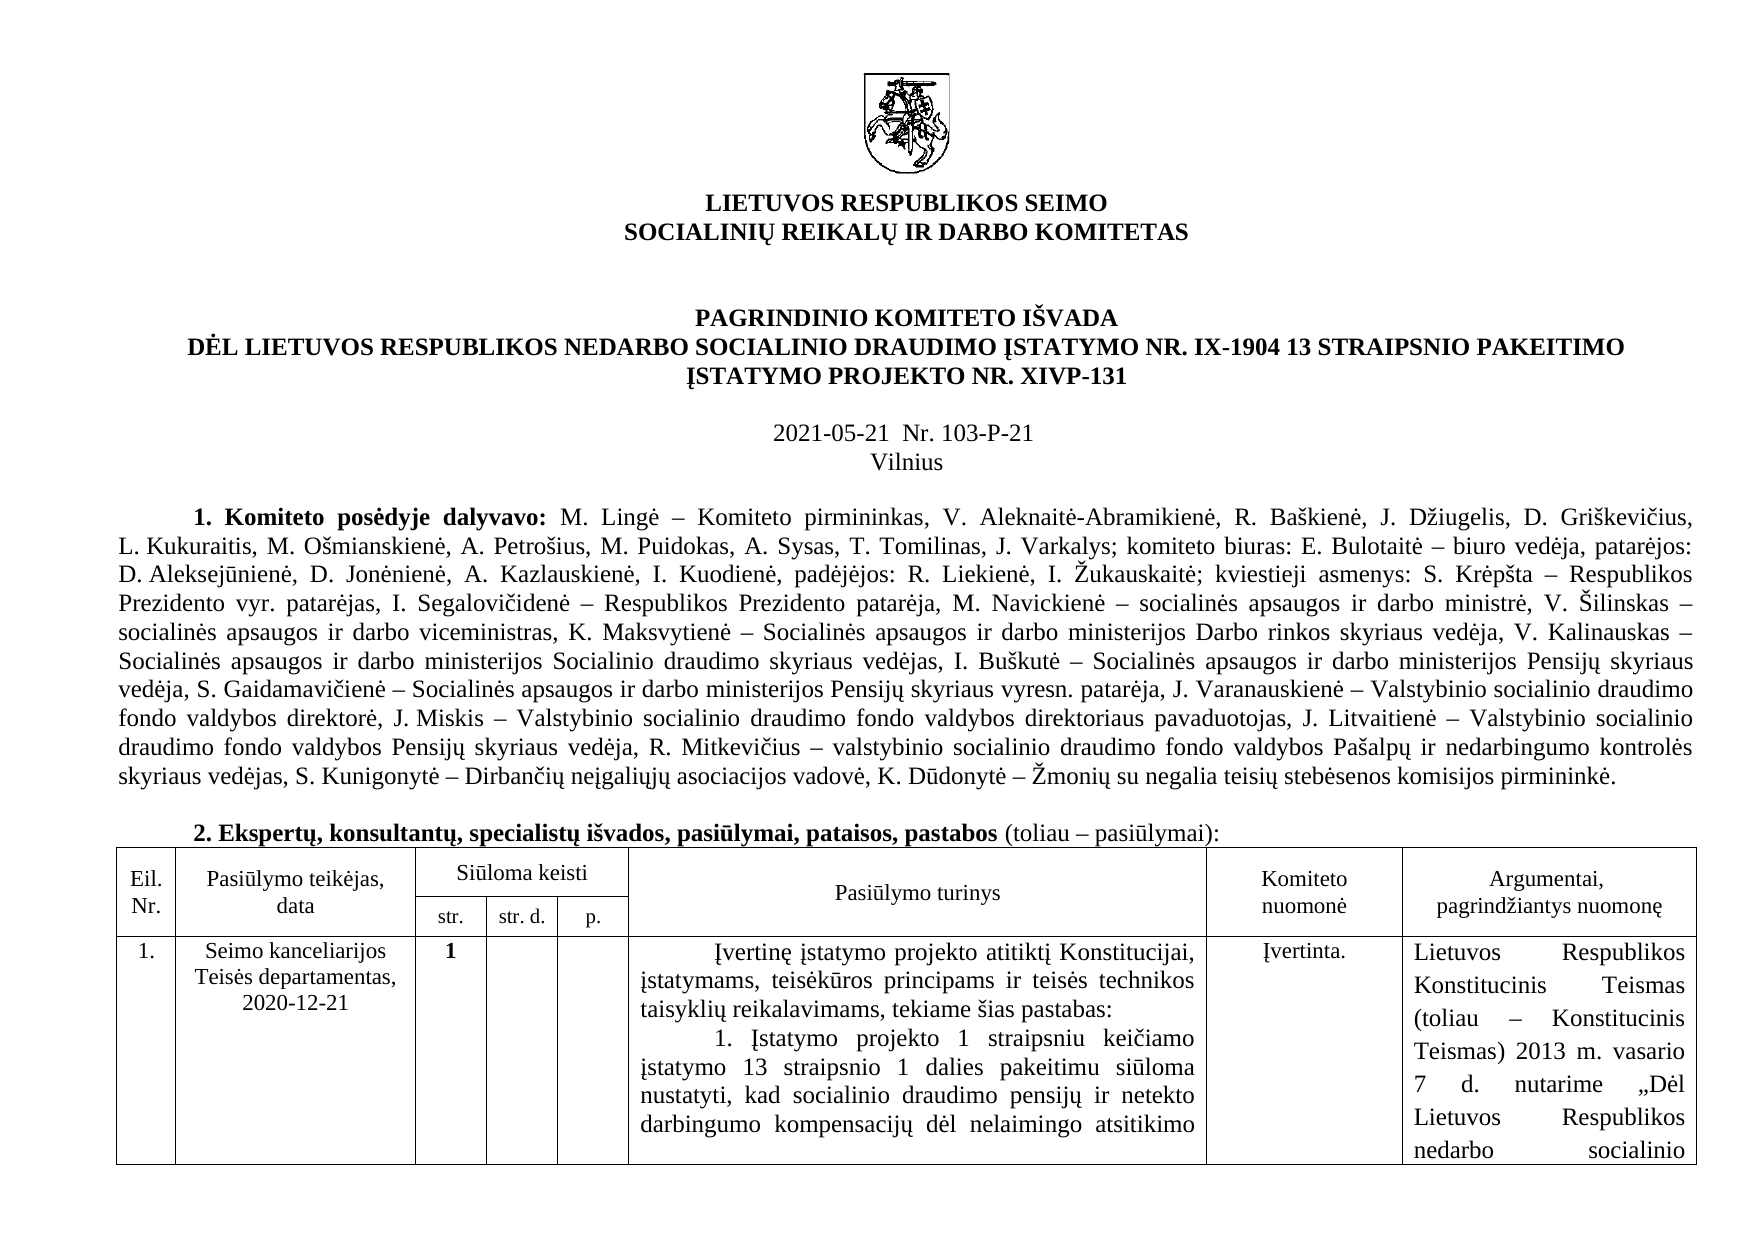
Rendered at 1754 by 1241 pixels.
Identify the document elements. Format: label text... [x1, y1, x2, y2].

text 2021-05-21 Nr. 103-P-21 [118, 418, 1695, 447]
text 2. Ekspertų, konsultantų, specialistų išvados, pasiūlymai, pataisos, pastabos (toliau – pasiūlymai): [118, 818, 1695, 847]
table_cell [487, 937, 557, 1164]
text LIETUVOS RESPUBLIKOS SEIMO [118, 188, 1695, 217]
table_cell Įvertinę įstatymo projekto atitiktį Konstitucijai, įstatymams, teisėkūros principams ir teisės technikos taisyklių reikalavimams, tekiame šias pastabas: 1. Įstatymo projekto 1 straipsniu keičiamo įstatymo 13 straipsnio 1 dalies pakeitimu siūloma nustatyti, kad socialinio draudimo pensijų ir netekto darbingumo kompensacijų dėl nelaimingo atsitikimo [629, 937, 1206, 1164]
table_cell 1 [416, 937, 486, 1164]
text Socialinių reikalų ir darbo komitetas [118, 217, 1695, 246]
table_cell Įvertinta. [1207, 937, 1402, 1164]
table_cell str. [416, 897, 486, 936]
table_cell [558, 937, 628, 1164]
table_header Pasiūlymo turinys [629, 848, 1206, 936]
table_cell str. d. [487, 897, 557, 936]
table_cell Seimo kanceliarijos Teisės departamentas, 2020-12-21 [176, 937, 415, 1164]
table_header Eil. Nr. [117, 848, 175, 936]
table_header Argumentai, pagrindžiantys nuomonę [1403, 848, 1696, 936]
table_cell 1. [117, 937, 175, 1164]
text Vilnius [118, 447, 1695, 476]
table_header Komiteto nuomonė [1207, 848, 1402, 936]
text 1. Komiteto posėdyje dalyvavo: M. Lingė – Komiteto pirmininkas, V. Aleknaitė-Abramikienė, R. Baškienė, J. Džiugelis, D. Griškevičius, L. Kukuraitis, M. Ošmianskienė, A. Petrošius, M. Puidokas, A. Sysas, T. Tomilinas, J. Varkalys; komiteto biuras: E. Bulotaitė – biuro vedėja, patarėjos: D. Aleksejūnienė, D. Jonėnienė, A. Kazlauskienė, I. Kuodienė, padėjėjos: R. Liekienė, I. Žukauskaitė; kviestieji asmenys: S. Krėpšta – Respublikos Prezidento vyr. patarėjas, I. Segalovičidenė – Respublikos Prezidento patarėja, M. Navickienė – socialinės apsaugos ir darbo ministrė, V. Šilinskas – socialinės apsaugos ir darbo viceministras, K. Maksvytienė – Socialinės apsaugos ir darbo ministerijos Darbo rinkos skyriaus vedėja, V. Kalinauskas – Socialinės apsaugos ir darbo ministerijos Socialinio draudimo skyriaus vedėjas, I. Buškutė – Socialinės apsaugos ir darbo ministerijos Pensijų skyriaus vedėja, S. Gaidamavičienė – Socialinės apsaugos ir darbo ministerijos Pensijų skyriaus vyresn. patarėja, J. Varanauskienė – Valstybinio socialinio draudimo fondo valdybos direktorė, J. Miskis – Valstybinio socialinio draudimo fondo valdybos direktoriaus pavaduotojas, J. Litvaitienė – Valstybinio socialinio draudimo fondo valdybos Pensijų skyriaus vedėja, R. Mitkevičius – valstybinio socialinio draudimo fondo valdybos Pašalpų ir nedarbingumo kontrolės skyriaus vedėjas, S. Kunigonytė – Dirbančių neįgaliųjų asociacijos vadovė, K. Dūdonytė – Žmonių su negalia teisių stebėsenos komisijos pirmininkė. [118, 502, 1695, 789]
text PAGRINDINIO KOMITETO IŠVADA [118, 303, 1695, 332]
text DĖL LIETUVOS RESPUBLIKOS NEDARBO SOCIALINIO DRAUDIMO ĮSTATYMO NR. ix-1904 13 STRAIPSNIO PAKEITIMO ĮSTATYMO PROJEKTO NR. xIVP-131 [118, 332, 1695, 389]
table_cell Lietuvos Respublikos Konstitucinis Teismas (toliau – Konstitucinis Teismas) 2013 m. vasario 7 d. nutarime „Dėl Lietuvos Respublikos nedarbo socialinio [1403, 937, 1696, 1164]
table_cell p. [558, 897, 628, 936]
table_header Pasiūlymo teikėjas, data [176, 848, 415, 936]
table_header Siūloma keisti [416, 848, 628, 896]
